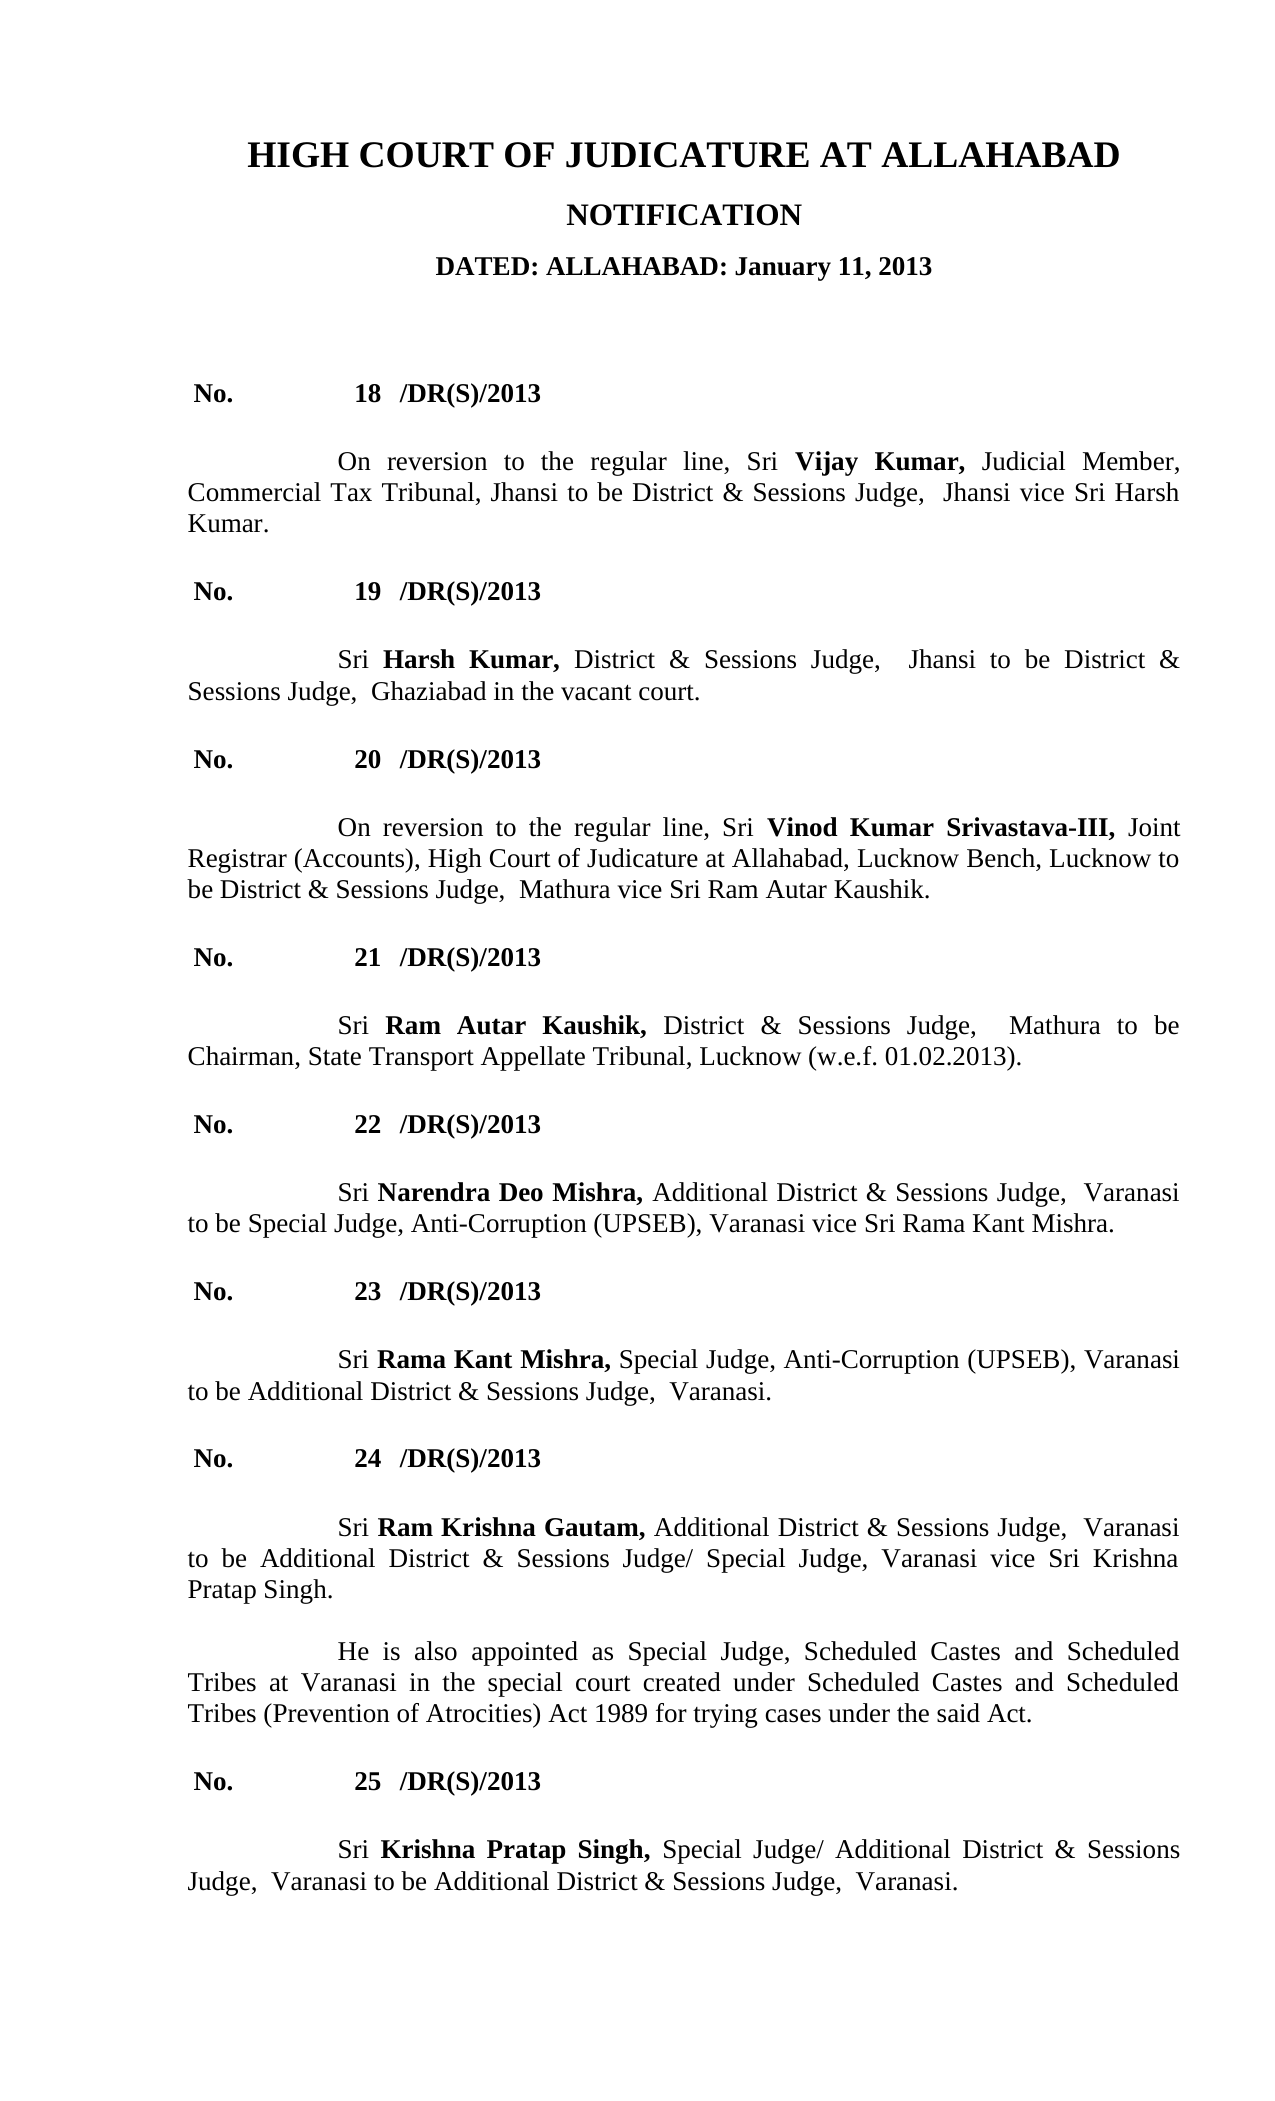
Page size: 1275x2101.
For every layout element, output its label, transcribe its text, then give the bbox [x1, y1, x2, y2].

table_header 20 [274, 737, 394, 779]
table_header 24 [274, 1437, 394, 1479]
subtitle DATED: ALLAHABAD: January 11, 2013 [187, 251, 1181, 282]
table_header /DR(S)/2013 [394, 570, 678, 612]
table_header 25 [274, 1760, 394, 1802]
table_header /DR(S)/2013 [394, 371, 678, 414]
text Sri Narendra Deo Mishra, Additional District & Sessions Judge, Varanasi to be Special Judge, Anti-Corruption (UPSEB), Varanasi vice Sri Rama Kant Mishra. [187, 1176, 1181, 1238]
table_header /DR(S)/2013 [394, 1760, 678, 1802]
text Sri Krishna Pratap Singh, Special Judge/ Additional District & Sessions Judge, Varanasi to be Additional District & Sessions Judge, Varanasi. [187, 1833, 1181, 1896]
subtitle NOTIFICATION [187, 197, 1181, 233]
text Sri Ram Krishna Gautam, Additional District & Sessions Judge, Varanasi to be Additional District & Sessions Judge/ Special Judge, Varanasi vice Sri Krishna Pratap Singh. [187, 1511, 1181, 1604]
table_header No. [188, 570, 273, 612]
table_header No. [188, 1103, 273, 1145]
table_header No. [188, 737, 273, 779]
table_header 19 [274, 570, 394, 612]
text HIGH COURT OF JUDICATURE AT ALLAHABAD [187, 132, 1181, 175]
table_header No. [188, 1760, 273, 1802]
table_header 23 [274, 1270, 394, 1312]
text Sri Rama Kant Mishra, Special Judge, Anti-Corruption (UPSEB), Varanasi to be Additional District & Sessions Judge, Varanasi. [187, 1343, 1181, 1406]
text He is also appointed as Special Judge, Scheduled Castes and Scheduled Tribes at Varanasi in the special court created under Scheduled Castes and Scheduled Tribes (Prevention of Atrocities) Act 1989 for trying cases under the said Act. [187, 1635, 1181, 1729]
table_header /DR(S)/2013 [394, 1437, 678, 1479]
text Sri Ram Autar Kaushik, District & Sessions Judge, Mathura to be Chairman, State Transport Appellate Tribunal, Lucknow (w.e.f. 01.02.2013). [187, 1009, 1181, 1071]
table_header No. [188, 935, 273, 978]
table_header /DR(S)/2013 [394, 1103, 678, 1145]
text Sri Harsh Kumar, District & Sessions Judge, Jhansi to be District & Sessions Judge, Ghaziabad in the vacant court. [187, 643, 1181, 706]
table_header /DR(S)/2013 [394, 737, 678, 779]
text On reversion to the regular line, Sri Vijay Kumar, Judicial Member, Commercial Tax Tribunal, Jhansi to be District & Sessions Judge, Jhansi vice Sri Harsh Kumar. [187, 445, 1181, 539]
table_header No. [188, 1437, 273, 1479]
table_header /DR(S)/2013 [394, 1270, 678, 1312]
table_header /DR(S)/2013 [394, 935, 678, 978]
table_header 21 [274, 935, 394, 978]
table_header 18 [274, 371, 394, 414]
table_header No. [188, 1270, 273, 1312]
table_header 22 [274, 1103, 394, 1145]
text On reversion to the regular line, Sri Vinod Kumar Srivastava-III, Joint Registrar (Accounts), High Court of Judicature at Allahabad, Lucknow Bench, Lucknow to be District & Sessions Judge, Mathura vice Sri Ram Autar Kaushik. [187, 811, 1181, 904]
table_header No. [188, 371, 273, 414]
